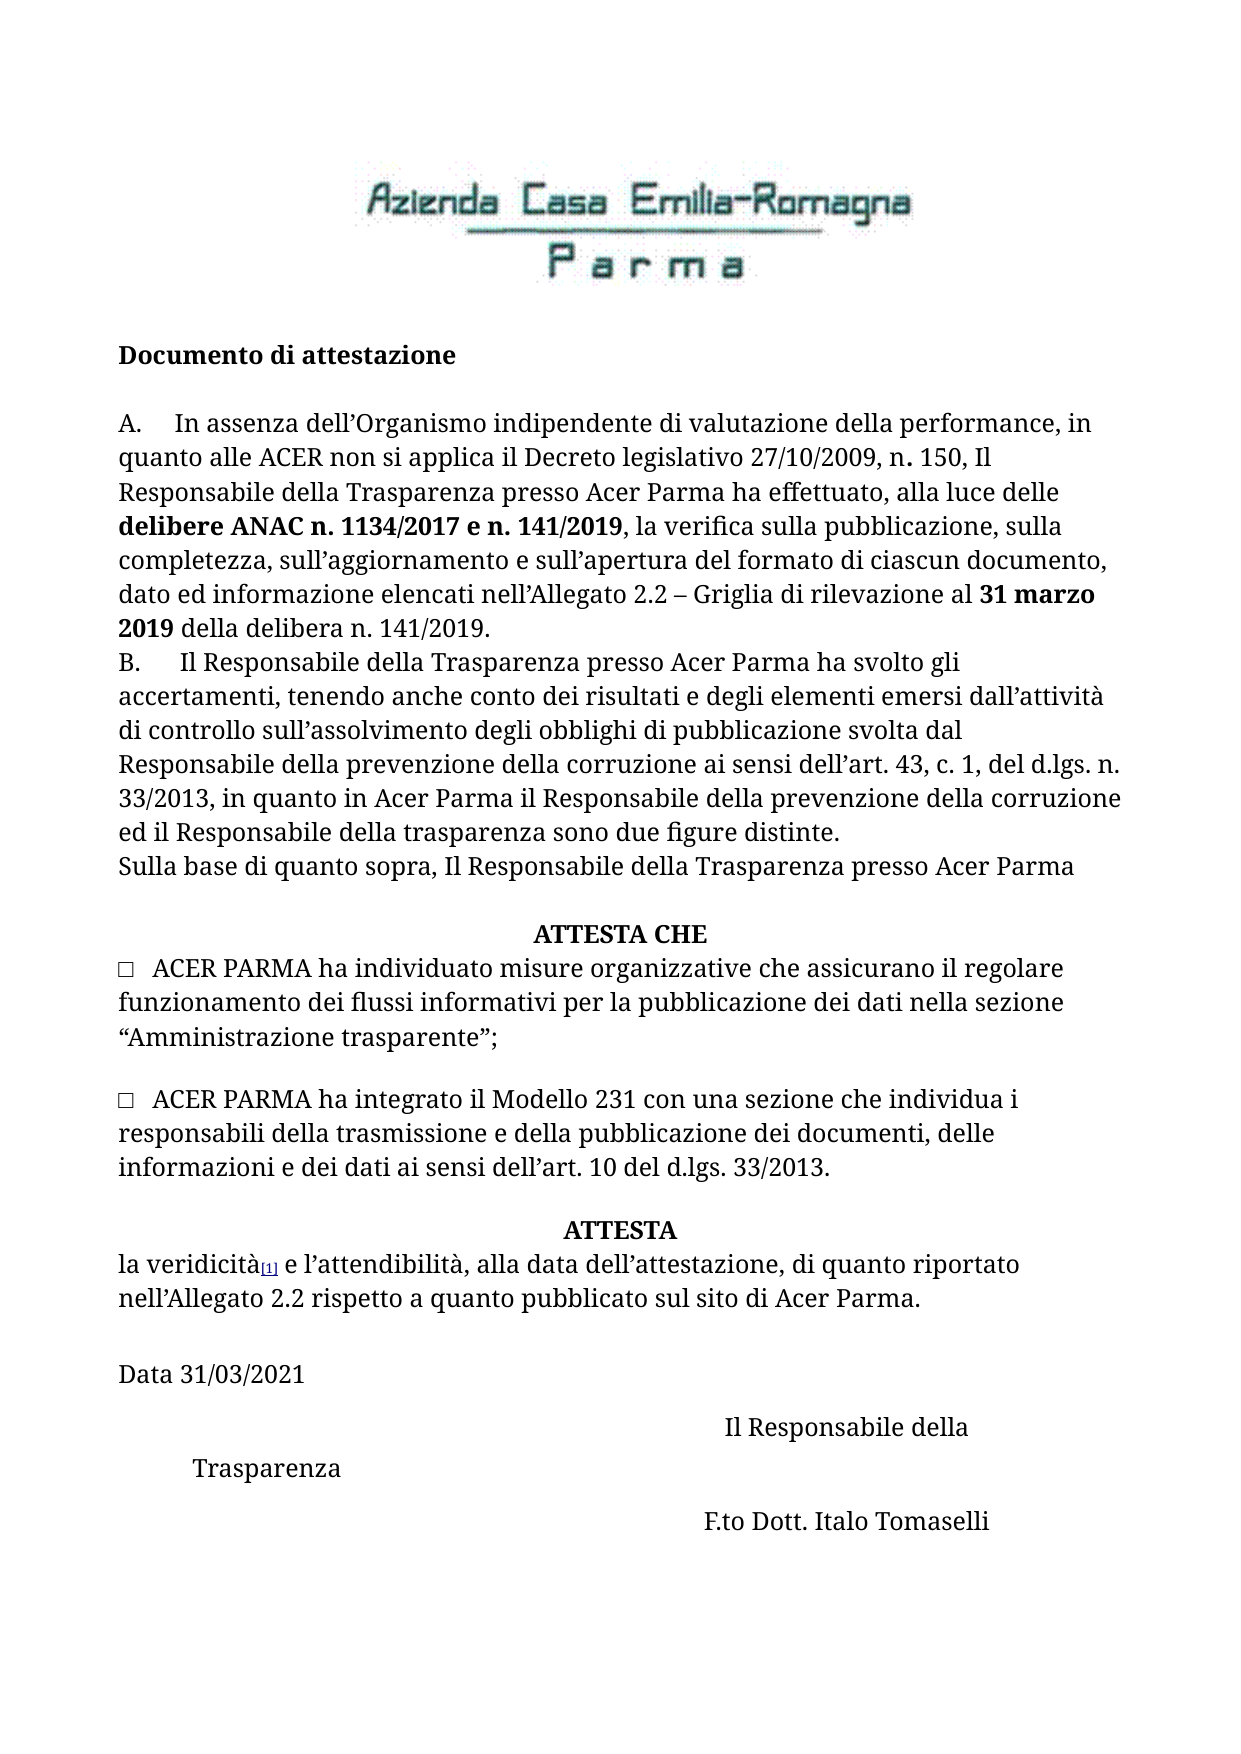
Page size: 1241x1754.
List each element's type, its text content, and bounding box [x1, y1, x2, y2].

text Data 31/03/2021 [118, 1356, 1034, 1390]
text la veridicità[1] e l’attendibilità, alla data dell’attestazione, di quanto riportato nell’Allegato 2.2 rispetto a quanto pubblicato sul sito di Acer Parma. [118, 1247, 1122, 1315]
text Sulla base di quanto sopra, Il Responsabile della Trasparenza presso Acer Parma [118, 849, 1122, 883]
text B. Il Responsabile della Trasparenza presso Acer Parma ha svolto gli accertamenti, tenendo anche conto dei risultati e degli elementi emersi dall’attività di controllo sull’assolvimento degli obblighi di pubblicazione svolta dal Responsabile della prevenzione della corruzione ai sensi dell’art. 43, c. 1, del d.lgs. n. 33/2013, in quanto in Acer Parma il Responsabile della prevenzione della corruzione ed il Responsabile della trasparenza sono due figure distinte. [118, 644, 1122, 849]
text □ ACER PARMA ha integrato il Modello 231 con una sezione che individua i responsabili della trasmissione e della pubblicazione dei documenti, delle informazioni e dei dati ai sensi dell’art. 10 del d.lgs. 33/2013. [118, 1082, 1122, 1184]
text ATTESTA CHE [118, 917, 1122, 951]
text F.to Dott. Italo Tomaselli [634, 1503, 989, 1538]
text Documento di attestazione [118, 338, 1122, 372]
text A. In assenza dell’Organismo indipendente di valutazione della performance, in quanto alle ACER non si applica il Decreto legislativo 27/10/2009, n. 150, Il Responsabile della Trasparenza presso Acer Parma ha effettuato, alla luce delle delibere ANAC n. 1134/2017 e n. 141/2019, la verifica sulla pubblicazione, sulla completezza, sull’aggiornamento e sull’apertura del formato di ciascun documento, dato ed informazione elencati nell’Allegato 2.2 – Griglia di rilevazione al 31 marzo 2019 della delibera n. 141/2019. [118, 406, 1122, 644]
text ATTESTA [118, 1213, 1122, 1247]
text Il Responsabile della Trasparenza [192, 1409, 1034, 1484]
text □ ACER PARMA ha individuato misure organizzative che assicurano il regolare funzionamento dei flussi informativi per la pubblicazione dei dati nella sezione “Amministrazione trasparente”; [118, 951, 1122, 1053]
